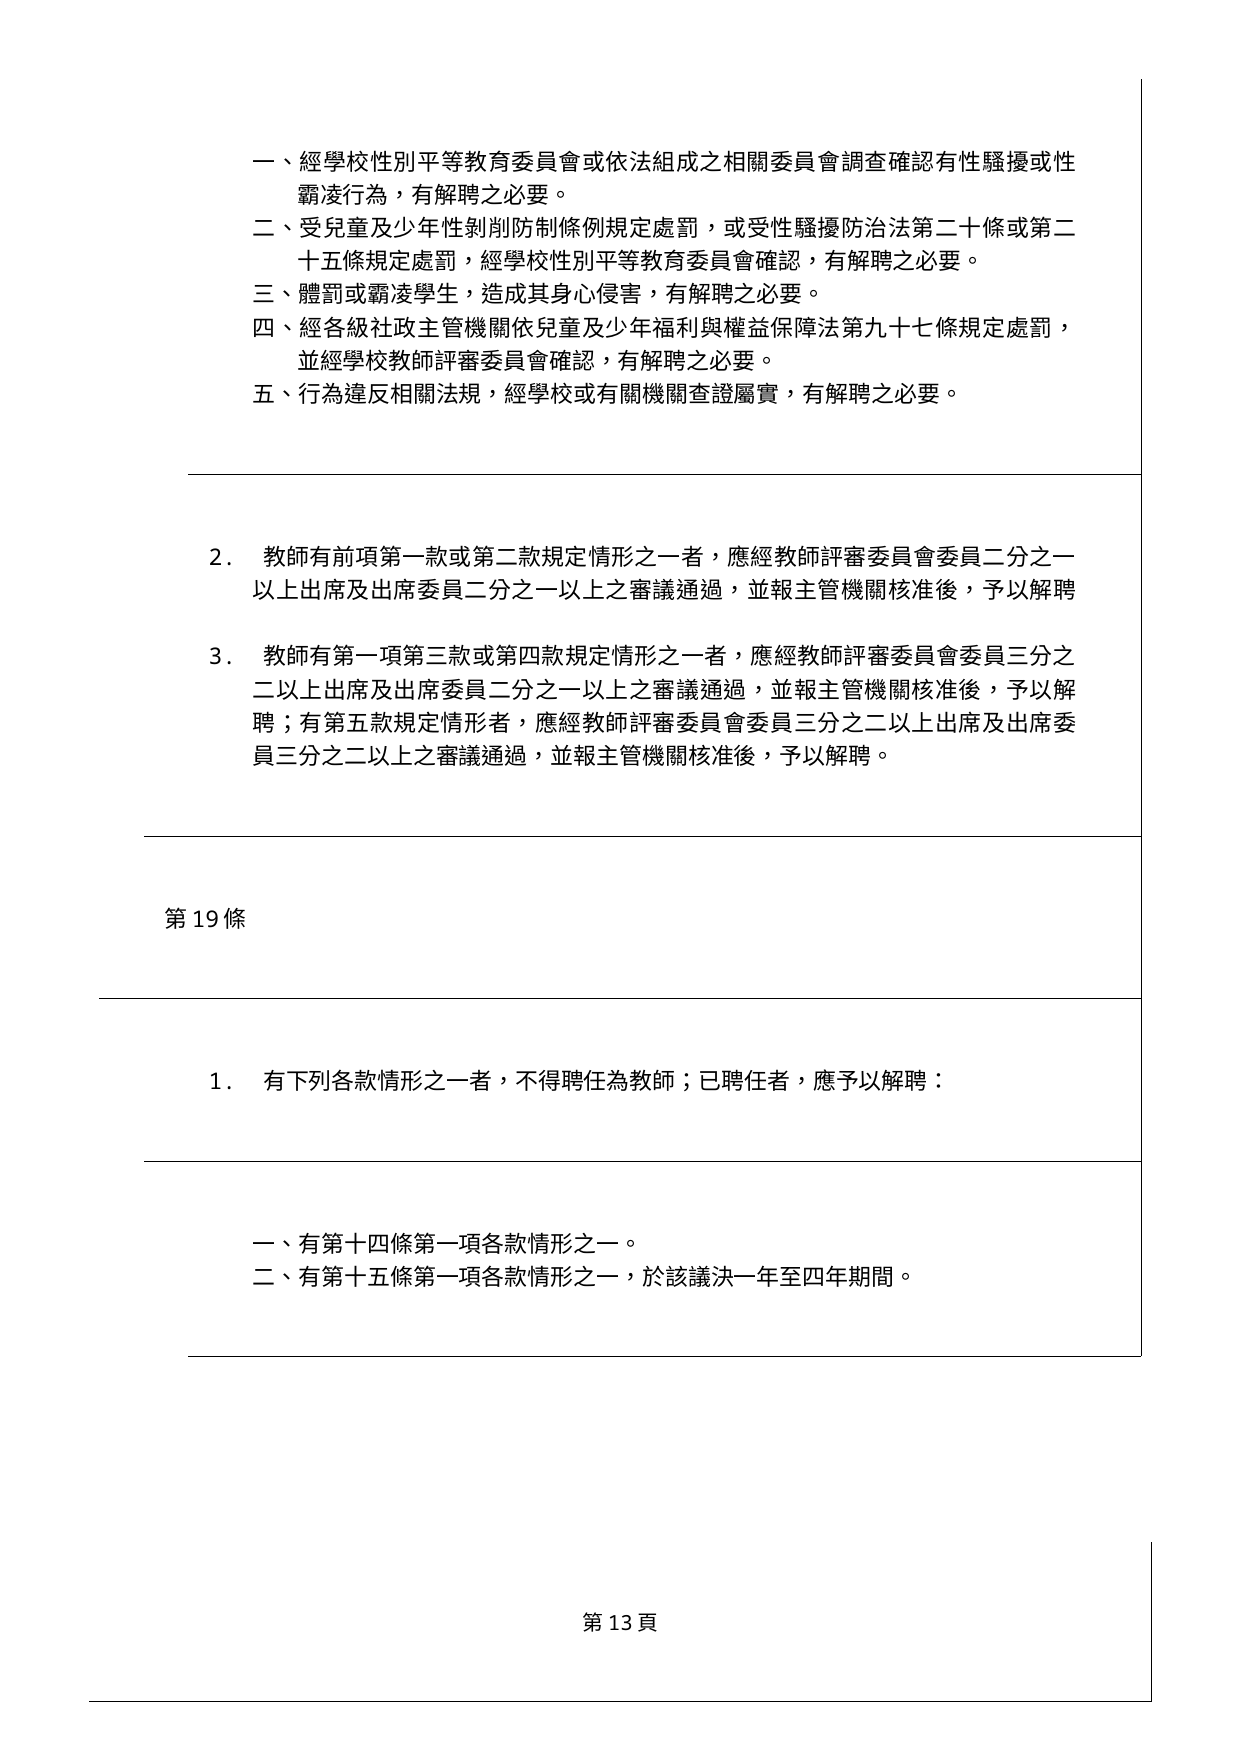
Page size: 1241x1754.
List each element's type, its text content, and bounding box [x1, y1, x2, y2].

text 第19條 [99, 836, 1141, 998]
text 三、體罰或霸凌學生，造成其身心侵害，有解聘之必要。 [188, 276, 1141, 309]
text 一、有第十四條第一項各款情形之一。 [188, 1161, 1141, 1259]
text 五、行為違反相關法規，經學校或有關機關查證屬實，有解聘之必要。 [188, 376, 1141, 474]
list 有下列各款情形之一者，不得聘任為教師；已聘任者，應予以解聘： [144, 998, 1141, 1161]
text 四、經各級社政主管機關依兒童及少年福利與權益保障法第九十七條規定處罰，並經學校教師評審委員會確認，有解聘之必要。 [188, 309, 1141, 376]
list 教師有第一項第三款或第四款規定情形之一者，應經教師評審委員會委員三分之二以上出席及出席委員二分之一以上之審議通過，並報主管機關核准後，予以解聘；有第五款規定情形者，應經教師評審委員會委員三分之二以上出席及出席委員三分之二以上之審議通過，並報主管機關核准後，予以解聘。 [144, 638, 1141, 836]
list 教師有前項第一款或第二款規定情形之一者，應經教師評審委員會委員二分之一以上出席及出席委員二分之一以上之審議通過，並報主管機關核准後，予以解聘。 [144, 474, 1141, 638]
text 二、有第十五條第一項各款情形之一，於該議決一年至四年期間。 [188, 1259, 1141, 1356]
text 一、經學校性別平等教育委員會或依法組成之相關委員會調查確認有性騷擾或性霸凌行為，有解聘之必要。 [188, 79, 1141, 210]
text 二、受兒童及少年性剝削防制條例規定處罰，或受性騷擾防治法第二十條或第二十五條規定處罰，經學校性別平等教育委員會確認，有解聘之必要。 [188, 210, 1141, 276]
